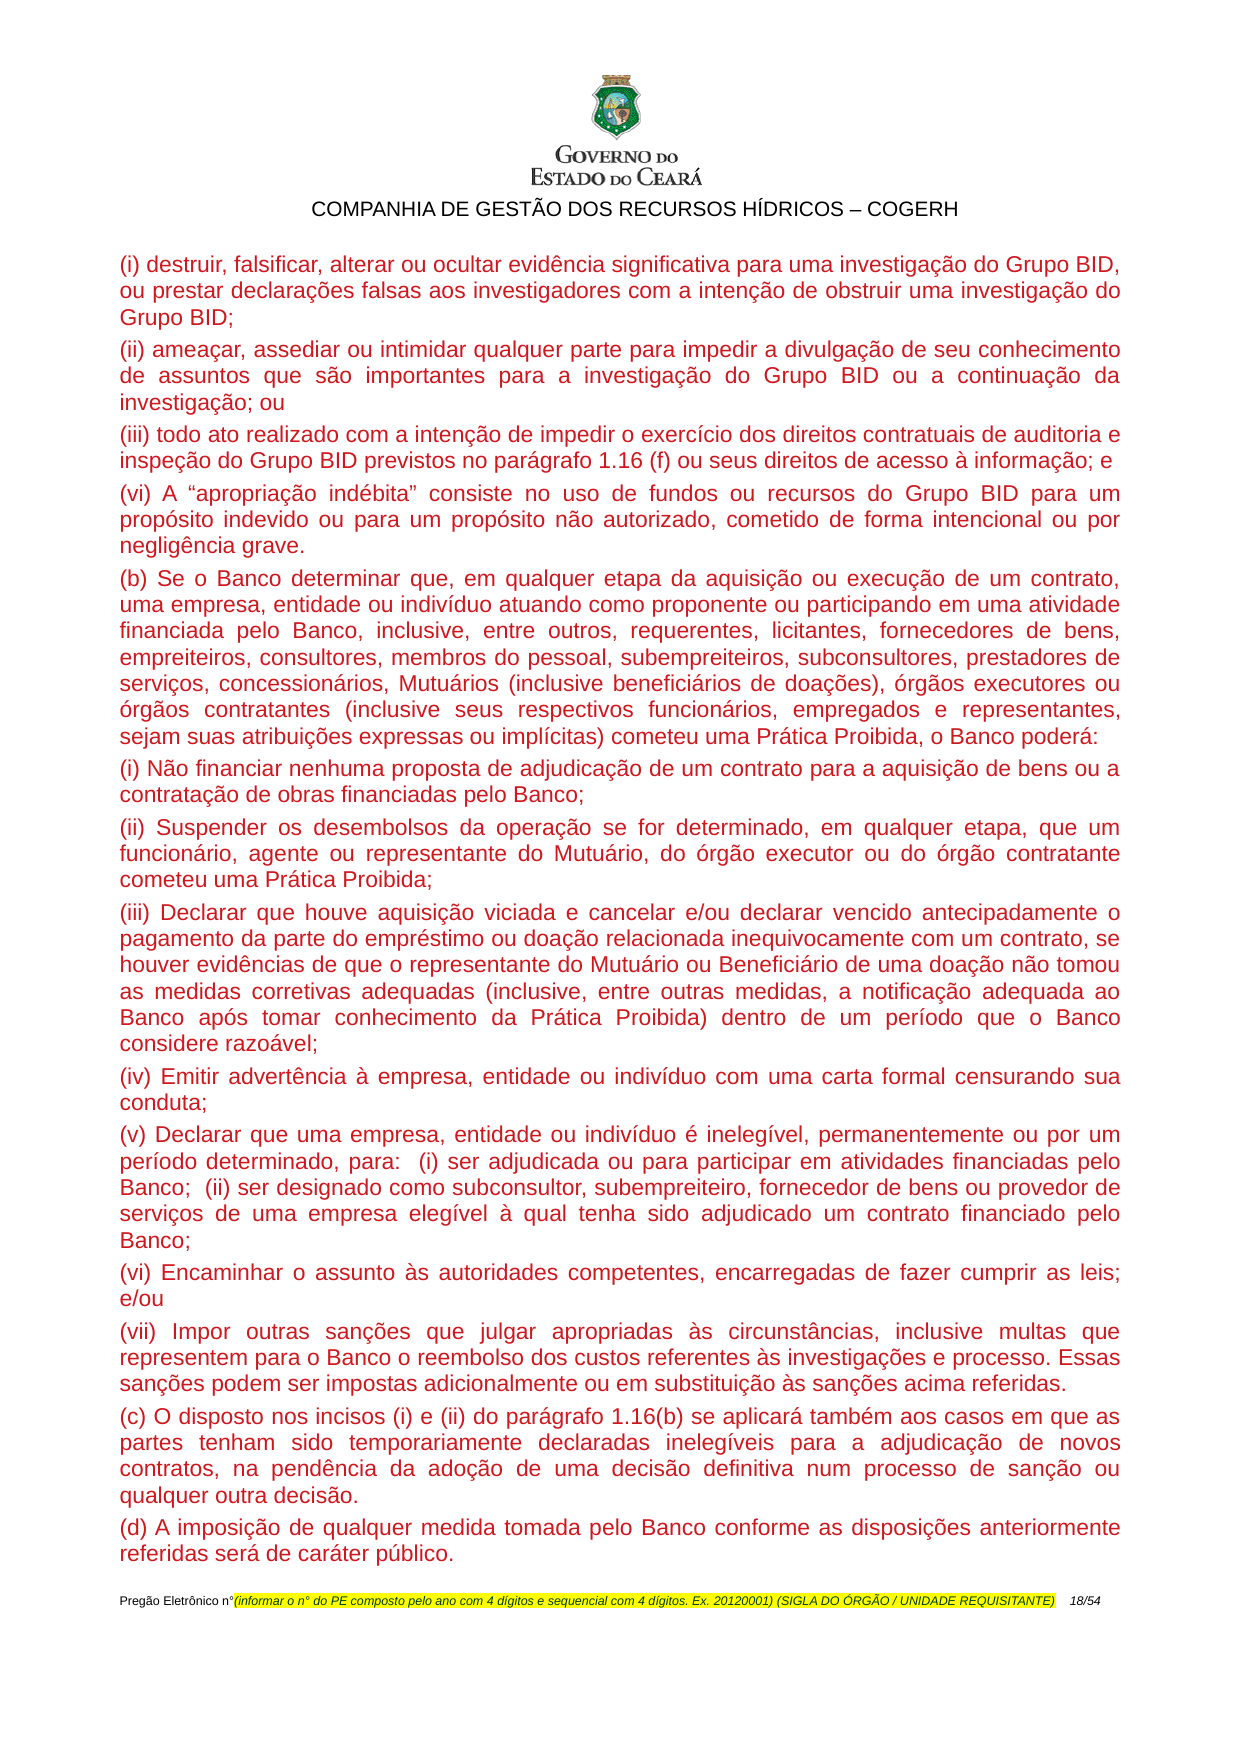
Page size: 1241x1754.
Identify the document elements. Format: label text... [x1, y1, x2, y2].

text (vii) Impor outras sanções que julgar apropriadas às circunstâncias, inclusive multas que representem para o Banco o reembolso dos custos referentes às investigações e processo. Essas sanções podem ser impostas adicionalmente ou em substituição às sanções acima referidas. [119, 1318, 1121, 1397]
text (iii) todo ato realizado com a intenção de impedir o exercício dos direitos contratuais de auditoria e inspeção do Grupo BID previstos no parágrafo 1.16 (f) ou seus direitos de acesso à informação; e [119, 421, 1121, 473]
text (vi) Encaminhar o assunto às autoridades competentes, encarregadas de fazer cumprir as leis; e/ou [119, 1259, 1121, 1312]
text (iv) Emitir advertência à empresa, entidade ou indivíduo com uma carta formal censurando sua conduta; [119, 1063, 1121, 1115]
text (i) destruir, falsificar, alterar ou ocultar evidência significativa para uma investigação do Grupo BID, ou prestar declarações falsas aos investigadores com a intenção de obstruir uma investigação do Grupo BID; [119, 251, 1121, 330]
text (ii) Suspender os desembolsos da operação se for determinado, em qualquer etapa, que um funcionário, agente ou representante do Mutuário, do órgão executor ou do órgão contratante cometeu uma Prática Proibida; [119, 813, 1121, 893]
text (iii) Declarar que houve aquisição viciada e cancelar e/ou declarar vencido antecipadamente o pagamento da parte do empréstimo ou doação relacionada inequivocamente com um contrato, se houver evidências de que o representante do Mutuário ou Beneficiário de uma doação não tomou as medidas corretivas adequadas (inclusive, entre outras medidas, a notificação adequada ao Banco após tomar conhecimento da Prática Proibida) dentro de um período que o Banco considere razoável; [119, 898, 1121, 1057]
text (b) Se o Banco determinar que, em qualquer etapa da aquisição ou execução de um contrato, uma empresa, entidade ou indivíduo atuando como proponente ou participando em uma atividade financiada pelo Banco, inclusive, entre outros, requerentes, licitantes, fornecedores de bens, empreiteiros, consultores, membros do pessoal, subempreiteiros, subconsultores, prestadores de serviços, concessionários, Mutuários (inclusive beneficiários de doações), órgãos executores ou órgãos contratantes (inclusive seus respectivos funcionários, empregados e representantes, sejam suas atribuições expressas ou implícitas) cometeu uma Prática Proibida, o Banco poderá: [119, 564, 1121, 749]
text (vi) A “apropriação indébita” consiste no uso de fundos ou recursos do Grupo BID para um propósito indevido ou para um propósito não autorizado, cometido de forma intencional ou por negligência grave. [119, 479, 1121, 558]
text (d) A imposição de qualquer medida tomada pelo Banco conforme as disposições anteriormente referidas será de caráter público. [119, 1514, 1121, 1567]
text (c) O disposto nos incisos (i) e (ii) do parágrafo 1.16(b) se aplicará também aos casos em que as partes tenham sido temporariamente declaradas inelegíveis para a adjudicação de novos contratos, na pendência da adoção de uma decisão definitiva num processo de sanção ou qualquer outra decisão. [119, 1403, 1121, 1508]
text (i) Não financiar nenhuma proposta de adjudicação de um contrato para a aquisição de bens ou a contratação de obras financiadas pelo Banco; [119, 755, 1121, 808]
text (v) Declarar que uma empresa, entidade ou indivíduo é inelegível, permanentemente ou por um período determinado, para: (i) ser adjudicada ou para participar em atividades financiadas pelo Banco; (ii) ser designado como subconsultor, subempreiteiro, fornecedor de bens ou provedor de serviços de uma empresa elegível à qual tenha sido adjudicado um contrato financiado pelo Banco; [119, 1121, 1121, 1253]
text (ii) ameaçar, assediar ou intimidar qualquer parte para impedir a divulgação de seu conhecimento de assuntos que são importantes para a investigação do Grupo BID ou a continuação da investigação; ou [119, 336, 1121, 415]
